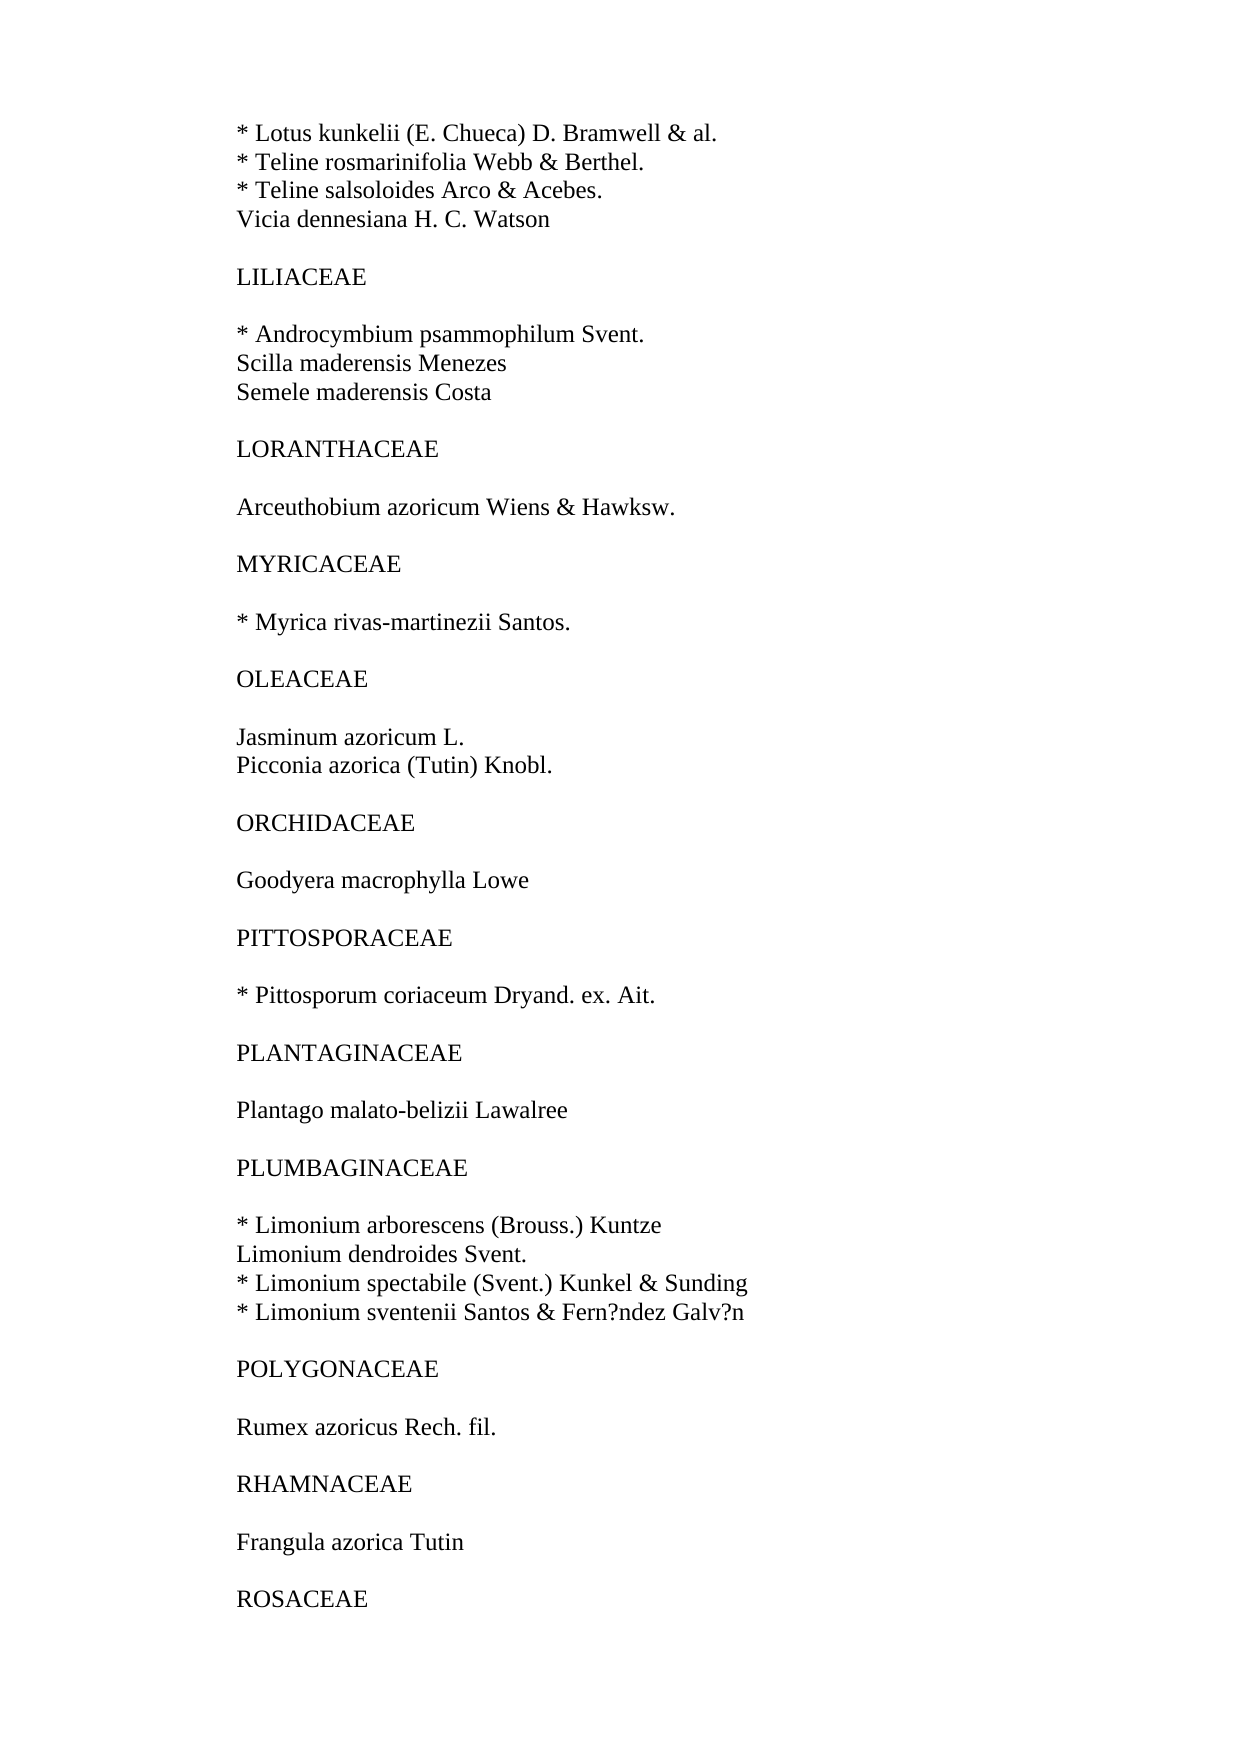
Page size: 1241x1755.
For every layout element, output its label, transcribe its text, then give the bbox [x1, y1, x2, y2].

text Goodyera macrophylla Lowe [177, 866, 1122, 894]
text MYRICACEAE [177, 549, 1122, 578]
text ROSACEAE [177, 1584, 1122, 1613]
text * Pittosporum coriaceum Dryand. ex. Ait. [177, 981, 1122, 1009]
text * Myrica rivas-martinezii Santos. [177, 607, 1122, 636]
text Rumex azoricus Rech. fil. [177, 1412, 1122, 1441]
text Vicia dennesiana H. C. Watson [177, 204, 1122, 233]
text Jasminum azoricum L. [177, 722, 1122, 751]
text OLEACEAE [177, 664, 1122, 693]
text Limonium dendroides Svent. [177, 1239, 1122, 1268]
text Scilla maderensis Menezes [177, 348, 1122, 377]
text LILIACEAE [177, 262, 1122, 291]
text * Teline rosmarinifolia Webb & Berthel. [177, 147, 1122, 176]
text ORCHIDACEAE [177, 808, 1122, 837]
text PLUMBAGINACEAE [177, 1153, 1122, 1182]
text Picconia azorica (Tutin) Knobl. [177, 751, 1122, 779]
text * Limonium sventenii Santos & Fern?ndez Galv?n [177, 1297, 1122, 1326]
text * Limonium spectabile (Svent.) Kunkel & Sunding [177, 1268, 1122, 1297]
text PITTOSPORACEAE [177, 923, 1122, 952]
text * Limonium arborescens (Brouss.) Kuntze [177, 1211, 1122, 1239]
text * Androcymbium psammophilum Svent. [177, 319, 1122, 348]
text Semele maderensis Costa [177, 377, 1122, 406]
text Arceuthobium azoricum Wiens & Hawksw. [177, 492, 1122, 521]
text Frangula azorica Tutin [177, 1527, 1122, 1556]
text POLYGONACEAE [177, 1354, 1122, 1383]
text * Teline salsoloides Arco & Acebes. [177, 176, 1122, 204]
text RHAMNACEAE [177, 1469, 1122, 1498]
text Plantago malato-belizii Lawalree [177, 1096, 1122, 1124]
text * Lotus kunkelii (E. Chueca) D. Bramwell & al. [177, 118, 1122, 147]
text LORANTHACEAE [177, 434, 1122, 463]
text PLANTAGINACEAE [177, 1038, 1122, 1067]
